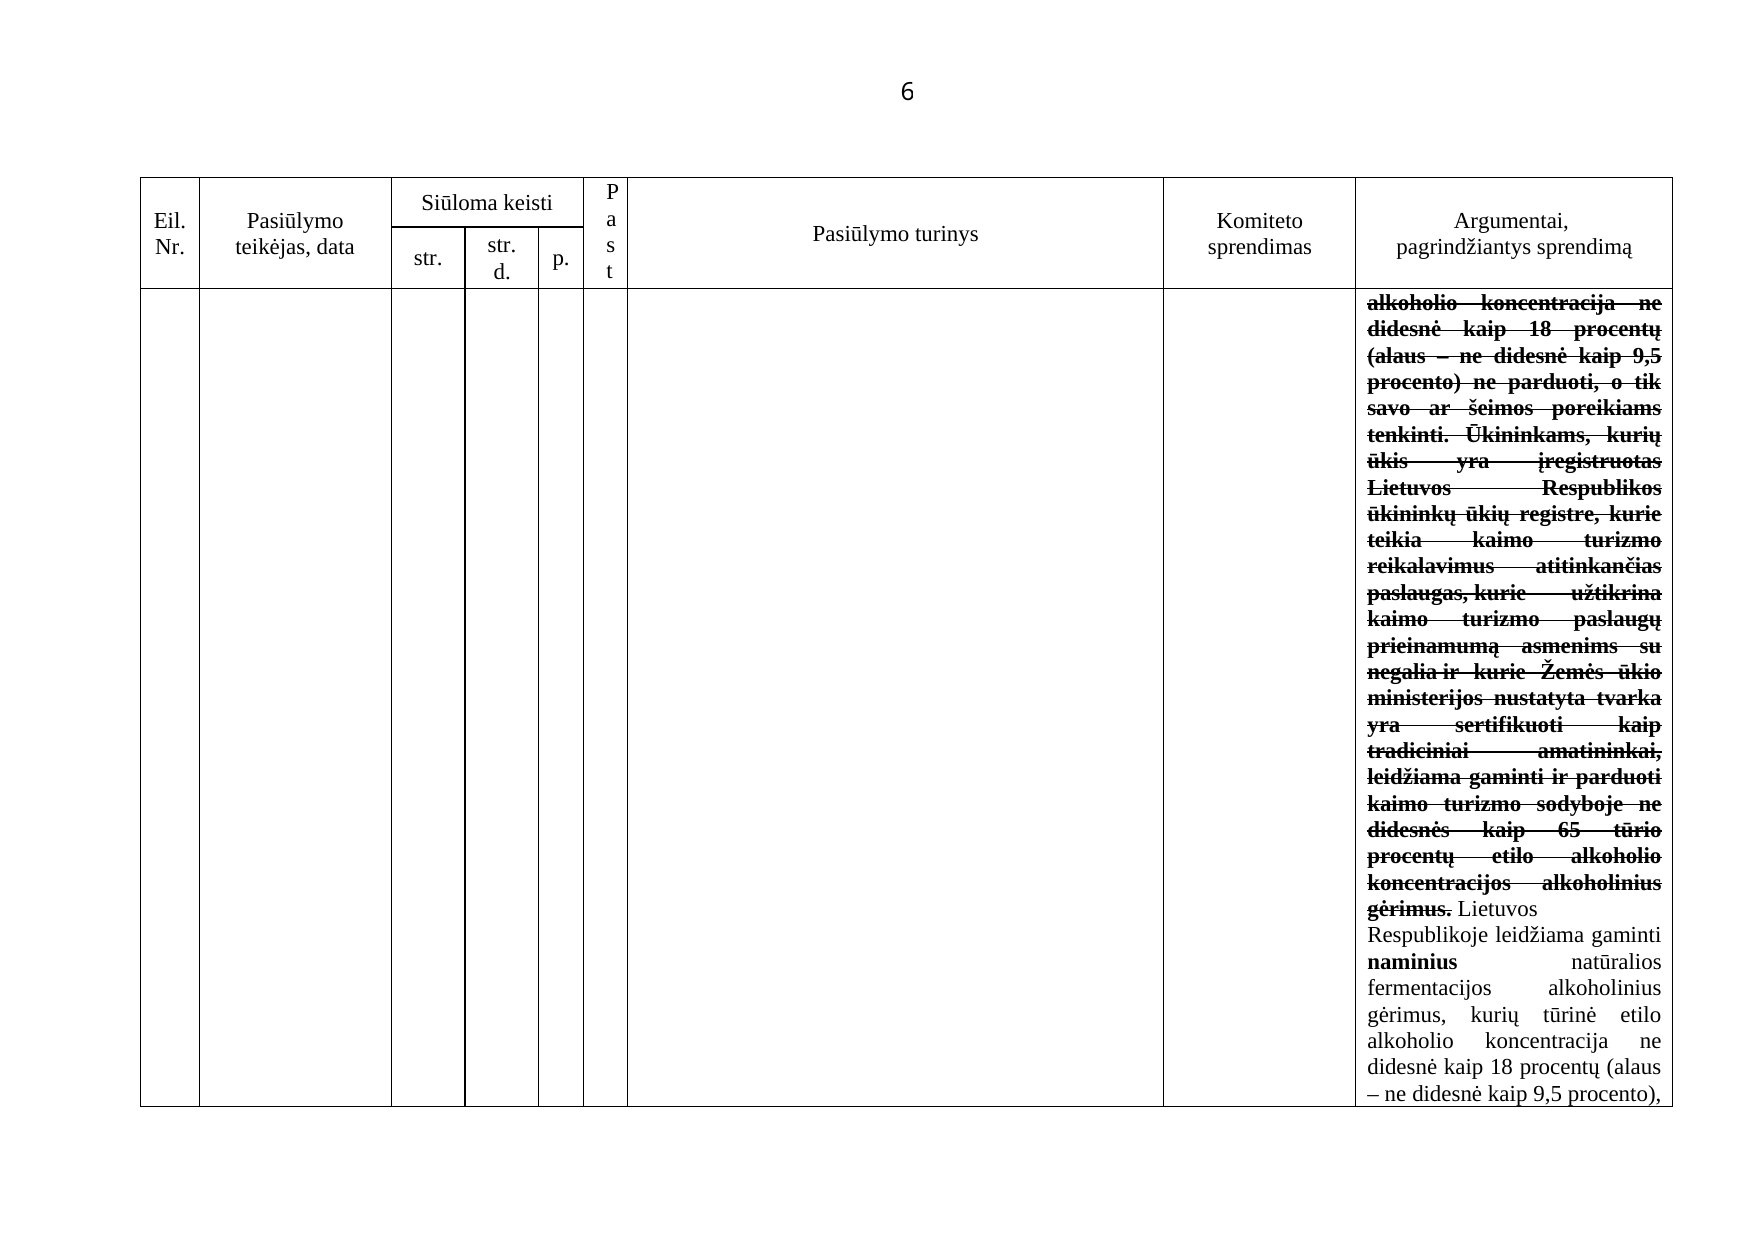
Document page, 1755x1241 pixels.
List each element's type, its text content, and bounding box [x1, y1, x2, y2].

table_header Siūloma keisti [392, 178, 583, 226]
table_header Pasiūlymo turinys [628, 178, 1163, 288]
table_cell [628, 289, 1163, 1106]
table_cell [1164, 289, 1355, 1106]
table_cell str. d. [466, 228, 538, 288]
table_header Komiteto sprendimas [1164, 178, 1355, 288]
table_cell p. [539, 228, 583, 288]
table_cell [200, 289, 391, 1106]
table_header Pastabos [584, 178, 627, 288]
table_header Pasiūlymo teikėjas, data [200, 178, 391, 288]
table_header Eil. Nr. [141, 178, 199, 288]
table_cell [466, 289, 538, 1106]
table_cell [141, 289, 199, 1106]
table_cell [392, 289, 464, 1106]
table_cell [584, 289, 627, 1106]
table_header Argumentai, pagrindžiantys sprendimą [1356, 178, 1672, 288]
table_cell alkoholio koncentracija ne didesnė kaip 18 procentų (alaus – ne didesnė kaip 9,5 procento) ne parduoti, o tik savo ar šeimos poreikiams tenkinti. Ūkininkams, kurių ūkis yra įregistruotas Lietuvos Respublikos ūkininkų ūkių registre, kurie teikia kaimo turizmo reikalavimus atitinkančias paslaugas, kurie užtikrina kaimo turizmo paslaugų prieinamumą asmenims su negalia ir kurie Žemės ūkio ministerijos nustatyta tvarka yra sertifikuoti kaip tradiciniai amatininkai, leidžiama gaminti ir parduoti kaimo turizmo sodyboje ne didesnės kaip 65 tūrio procentų etilo alkoholio koncentracijos alkoholinius gėrimus. Lietuvos Respublikoje leidžiama gaminti naminius natūralios fermentacijos alkoholinius gėrimus, kurių tūrinė etilo alkoholio koncentracija ne didesnė kaip 18 procentų (alaus – ne didesnė kaip 9,5 procento), [1356, 289, 1672, 1106]
table_cell [539, 289, 583, 1106]
table_cell str. [392, 228, 464, 288]
